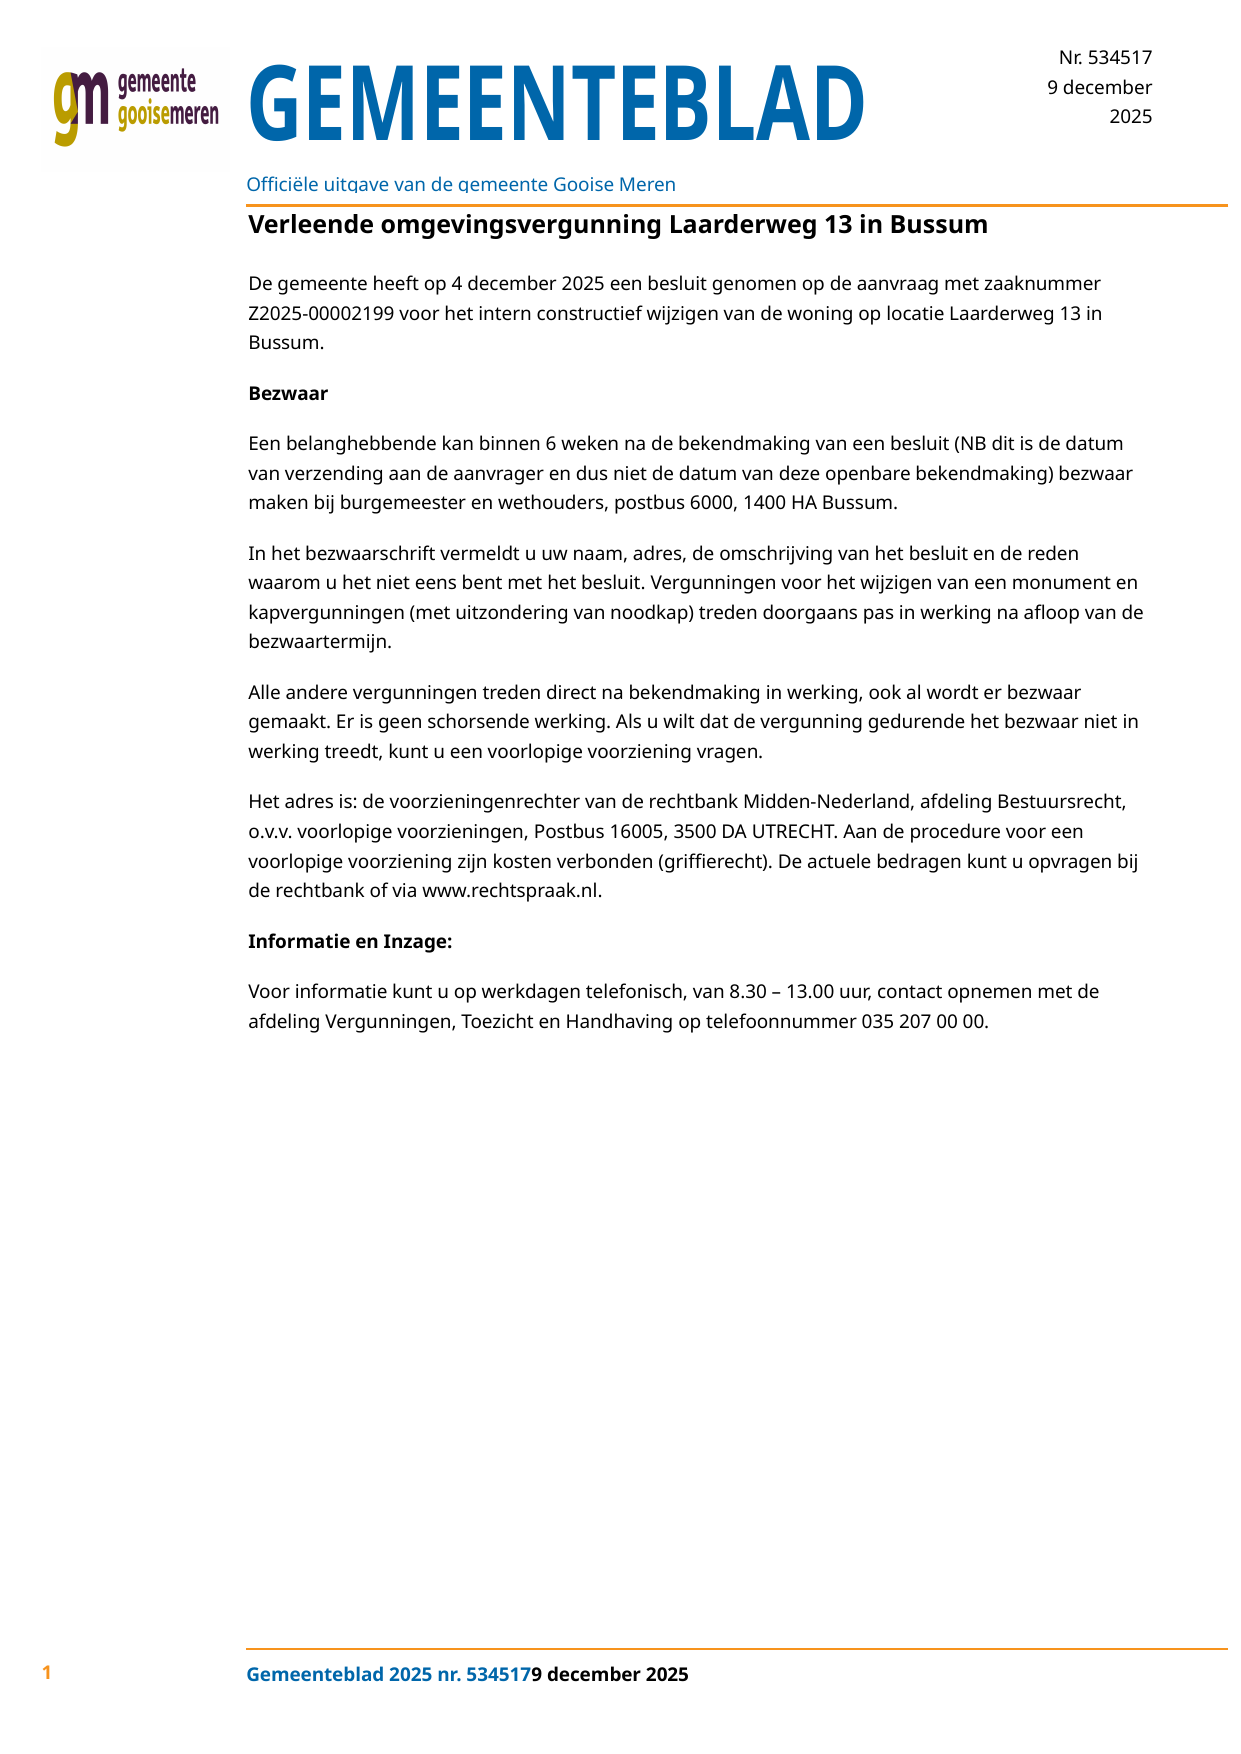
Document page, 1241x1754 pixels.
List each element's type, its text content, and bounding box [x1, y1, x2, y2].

text Voor informatie kunt u op werkdagen telefonisch, van 8.30 – 13.00 uur, contact opnemen met de afdeling Vergunningen, Toezicht en Handhaving op telefoonnummer 035 207 00 00. [248, 978, 1152, 1033]
text Alle andere vergunningen treden direct na bekendmaking in werking, ook al wordt er bezwaar gemaakt. Er is geen schorsende werking. Als u wilt dat de vergunning gedurende het bezwaar niet in werking treedt, kunt u een voorlopige voorziening vragen. [248, 679, 1152, 764]
text Informatie en Inzage: [248, 928, 1152, 953]
picture [41, 47, 231, 172]
text De gemeente heeft op 4 december 2025 een besluit genomen op de aanvraag met zaaknummer Z2025-00002199 voor het intern constructief wijzigen van de woning op locatie Laarderweg 13 in Bussum. [248, 270, 1152, 355]
text Bezwaar [248, 380, 1152, 406]
text Een belanghebbende kan binnen 6 weken na de bekendmaking van een besluit (NB dit is de datum van verzending aan de aanvrager en dus niet de datum van deze openbare bekendmaking) bezwaar maken bij burgemeester en wethouders, postbus 6000, 1400 HA Bussum. [248, 430, 1152, 515]
text Het adres is: de voorzieningenrechter van de rechtbank Midden-Nederland, afdeling Bestuursrecht, o.v.v. voorlopige voorzieningen, Postbus 16005, 3500 DA UTRECHT. Aan de procedure voor een voorlopige voorziening zijn kosten verbonden (griffierecht). De actuele bedragen kunt u opvragen bij de rechtbank of via www.rechtspraak.nl. [248, 789, 1152, 903]
text Verleende omgevingsvergunning Laarderweg 13 in Bussum [248, 207, 1152, 241]
text In het bezwaarschrift vermeldt u uw naam, adres, de omschrijving van het besluit en de reden waarom u het niet eens bent met het besluit. Vergunningen voor het wijzigen van een monument en kapvergunningen (met uitzondering van noodkap) treden doorgaans pas in werking na afloop van de bezwaartermijn. [248, 540, 1152, 654]
